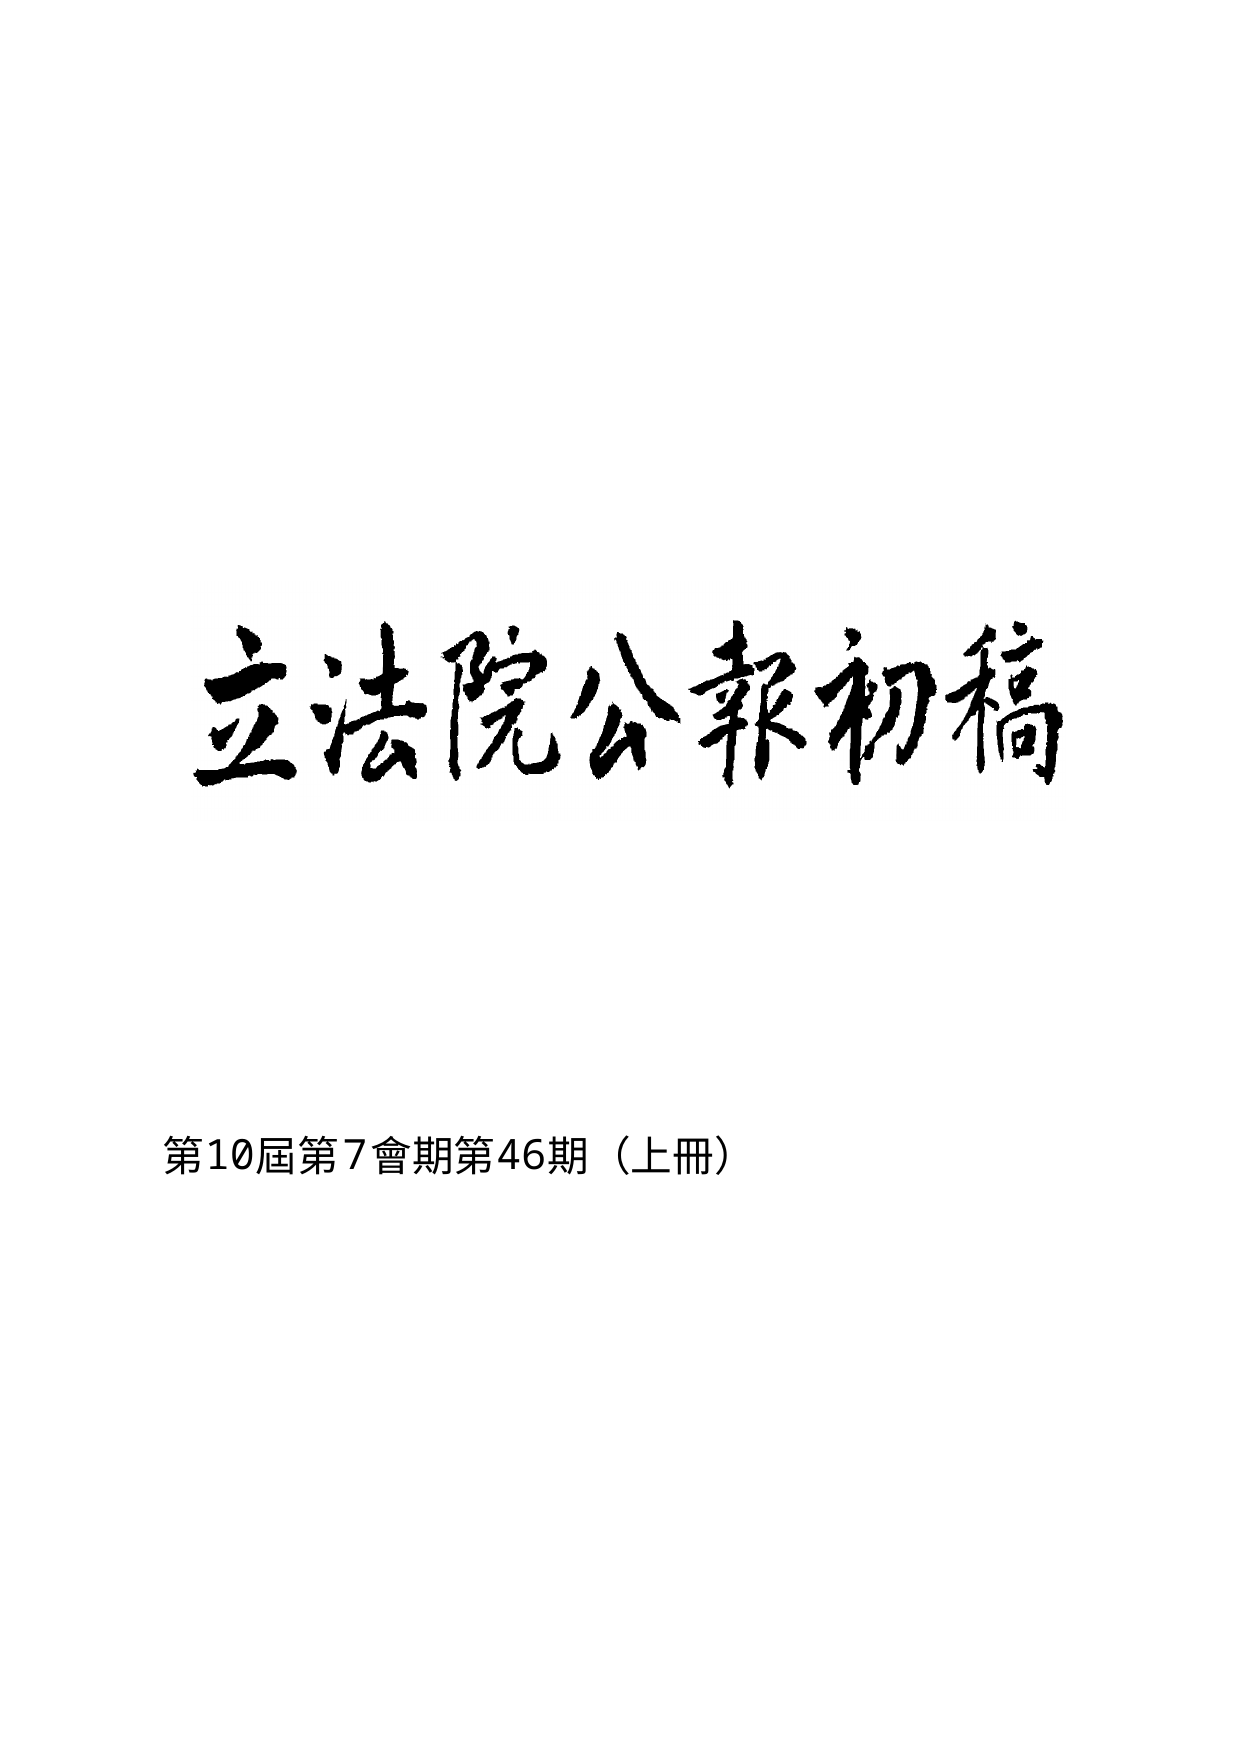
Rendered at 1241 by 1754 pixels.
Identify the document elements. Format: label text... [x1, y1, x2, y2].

table_header [151, 406, 1098, 902]
table_header 第10屆第7會期第46期（上冊） [151, 1089, 784, 1234]
